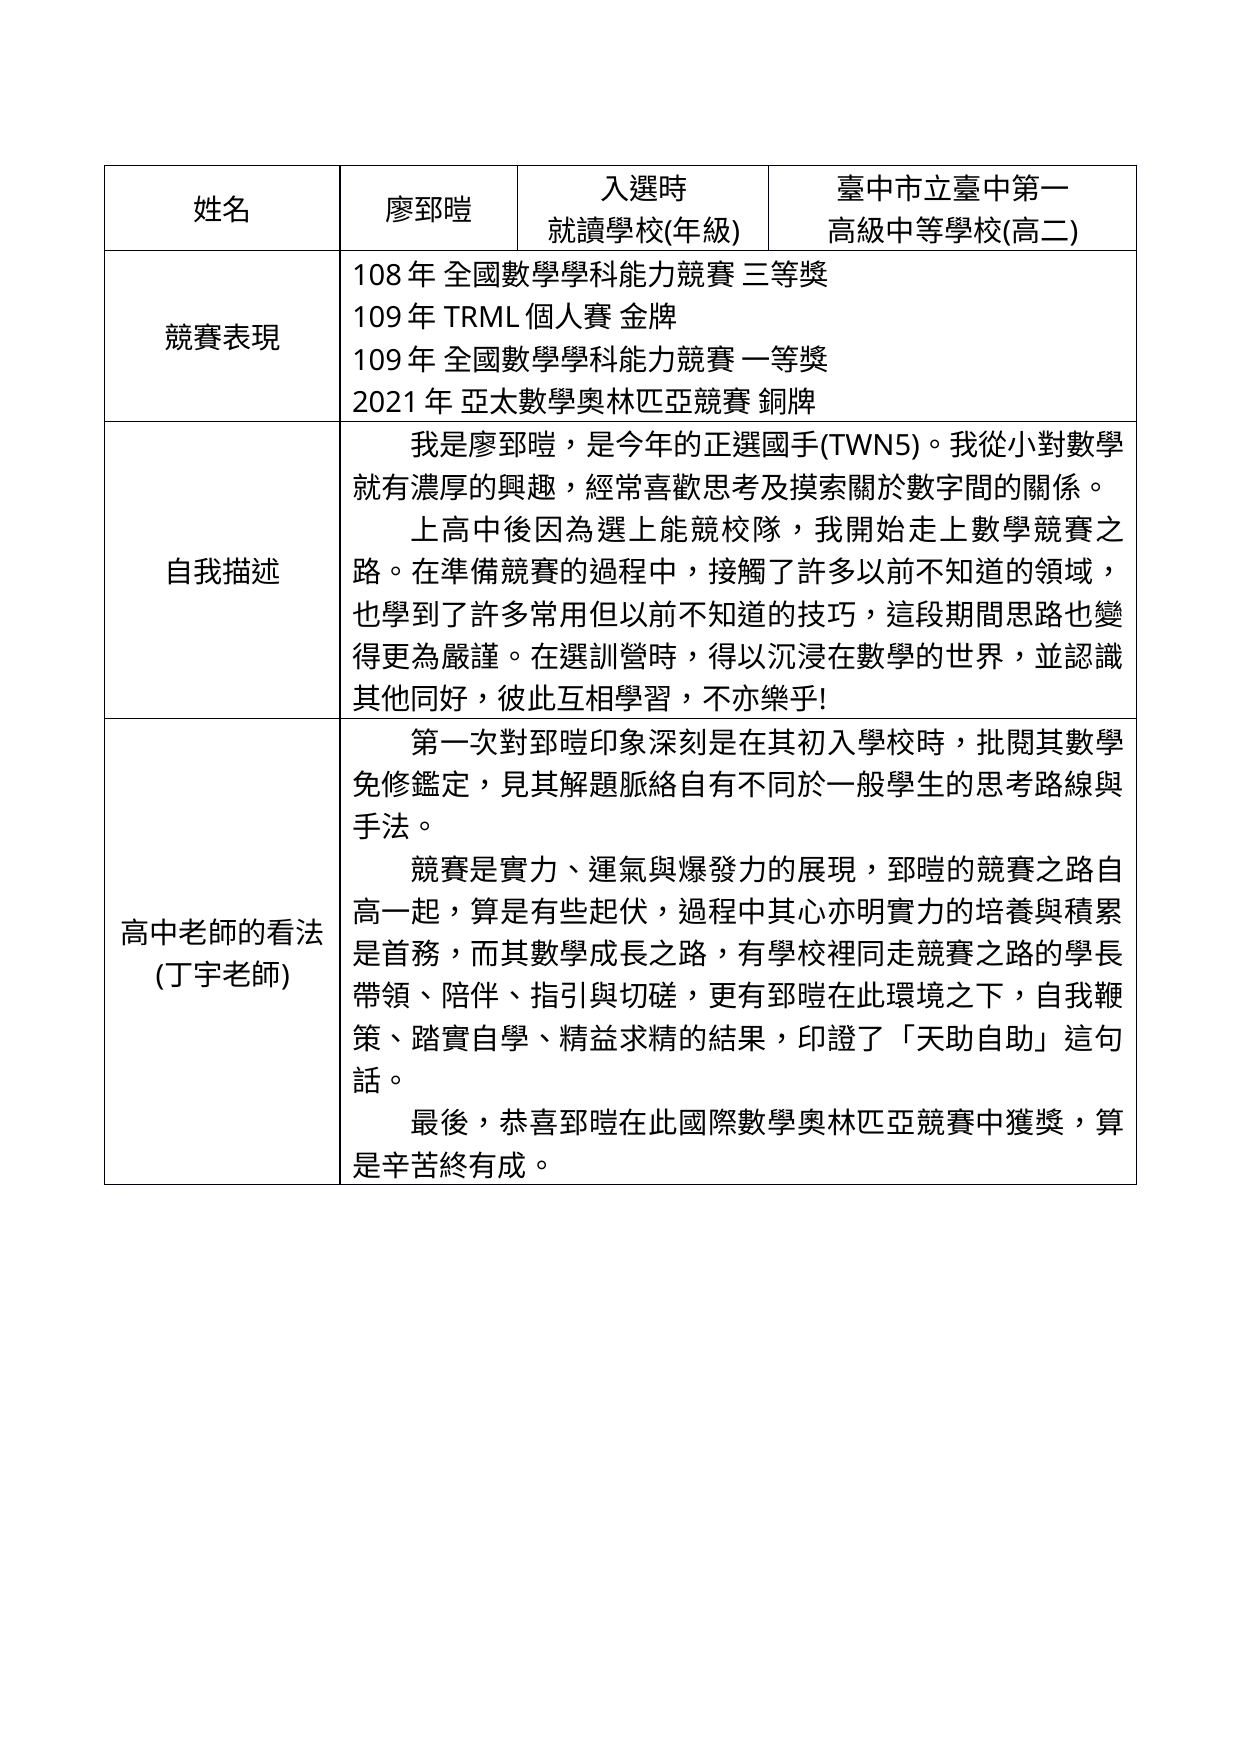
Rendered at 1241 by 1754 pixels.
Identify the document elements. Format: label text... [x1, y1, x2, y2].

table_cell 108年 全國數學學科能力競賽 三等獎 109年 TRML個人賽 金牌 109年 全國數學學科能力競賽 一等獎 2021年 亞太數學奧林匹亞競賽 銅牌 [341, 251, 1136, 421]
table_header 入選時 就讀學校(年級) [518, 166, 768, 250]
table_header 廖郅暟 [341, 166, 517, 250]
table_cell 我是廖郅暟，是今年的正選國手(TWN5)。我從小對數學就有濃厚的興趣，經常喜歡思考及摸索關於數字間的關係。 上高中後因為選上能競校隊，我開始走上數學競賽之路。在準備競賽的過程中，接觸了許多以前不知道的領域，也學到了許多常用但以前不知道的技巧，這段期間思路也變得更為嚴謹。在選訓營時，得以沉浸在數學的世界，並認識其他同好，彼此互相學習，不亦樂乎! [341, 422, 1136, 718]
table_header 臺中市立臺中第一 高級中等學校(高二) [769, 166, 1136, 250]
table_cell 自我描述 [105, 422, 339, 718]
table_header 姓名 [105, 166, 339, 250]
table_cell 第一次對郅暟印象深刻是在其初入學校時，批閱其數學免修鑑定，見其解題脈絡自有不同於一般學生的思考路線與手法。 競賽是實力、運氣與爆發力的展現，郅暟的競賽之路自高一起，算是有些起伏，過程中其心亦明實力的培養與積累是首務，而其數學成長之路，有學校裡同走競賽之路的學長帶領、陪伴、指引與切磋，更有郅暟在此環境之下，自我鞭策、踏實自學、精益求精的結果，印證了「天助自助」這句話。 最後，恭喜郅暟在此國際數學奧林匹亞競賽中獲獎，算是辛苦終有成。 [341, 719, 1136, 1184]
table_cell 競賽表現 [105, 251, 339, 421]
table_cell 高中老師的看法 (丁宇老師) [105, 719, 339, 1184]
